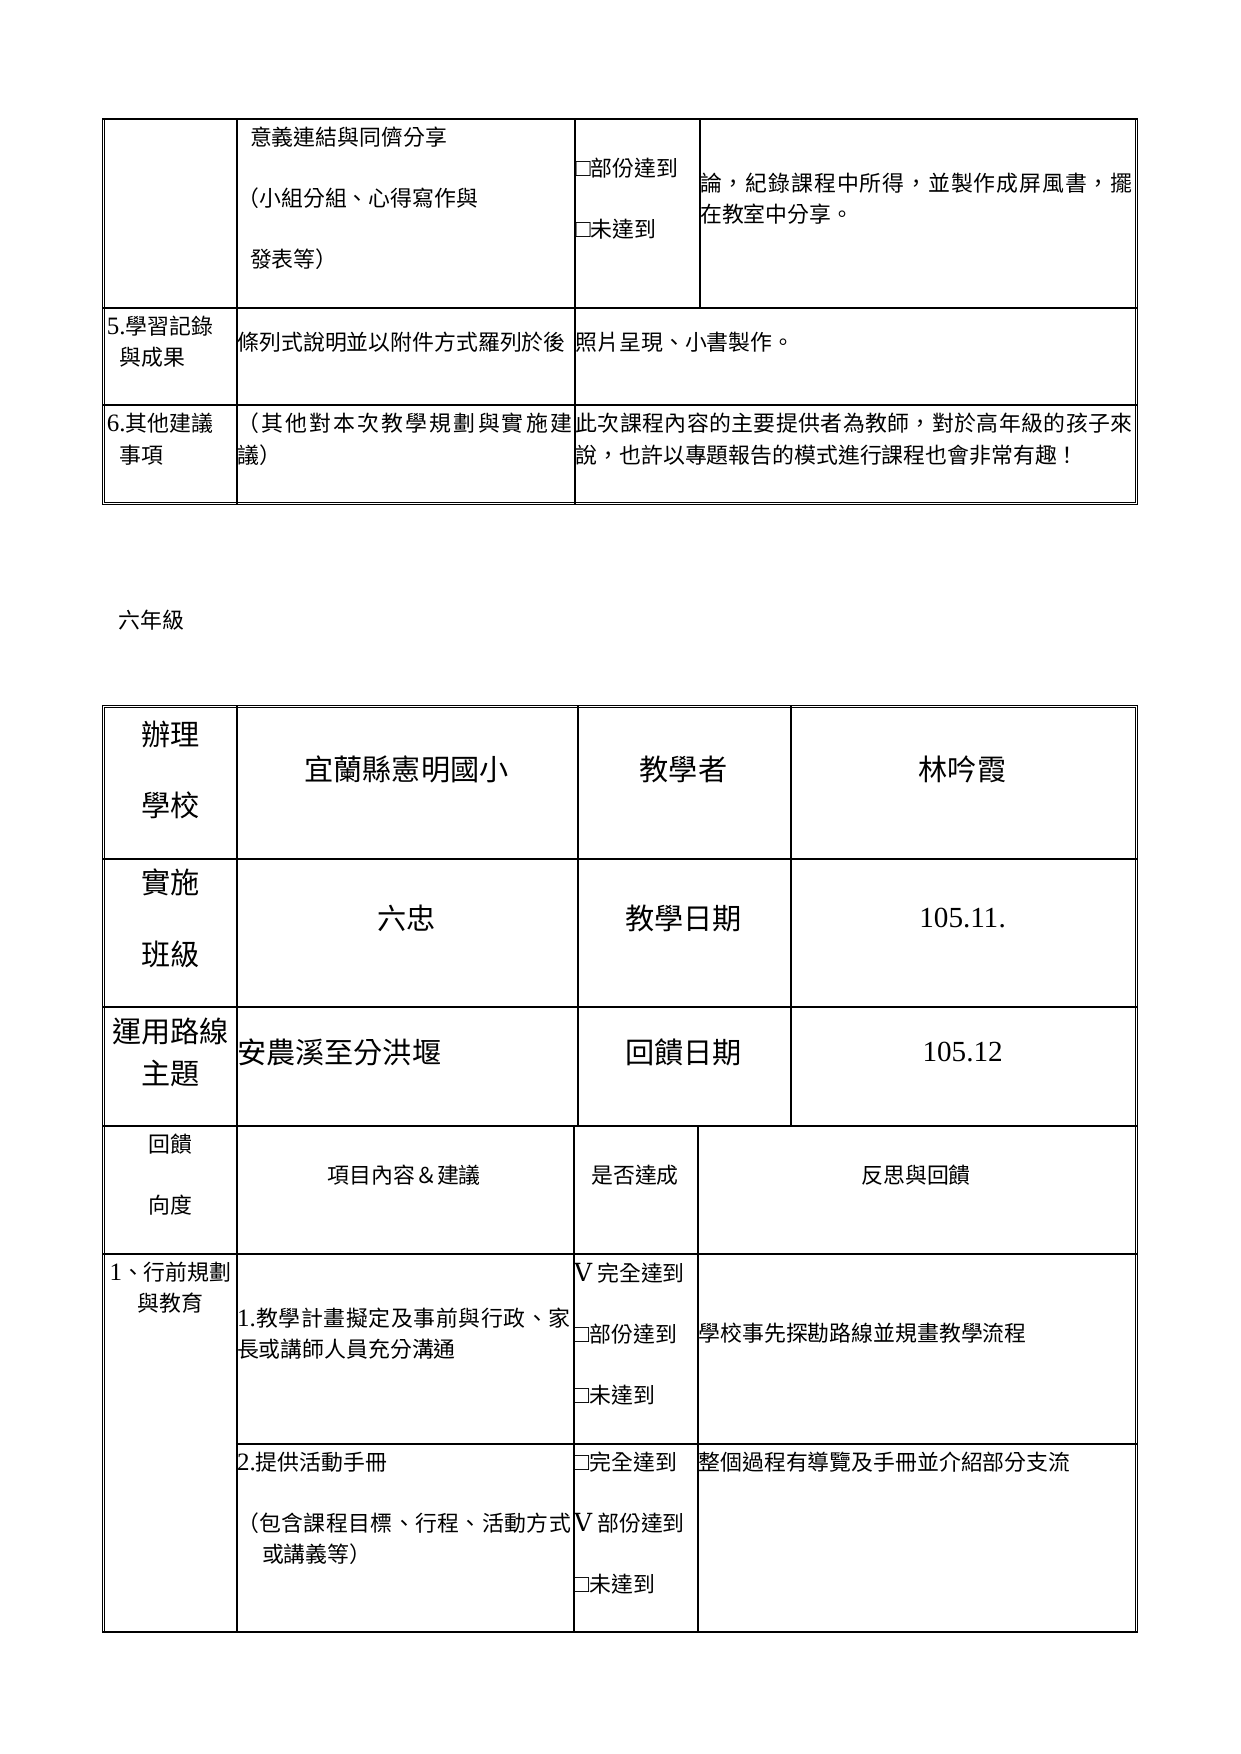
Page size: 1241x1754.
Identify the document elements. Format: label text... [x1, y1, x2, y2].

table_cell 運用路線主題 [105, 1008, 236, 1125]
table_cell 照片呈現、小書製作。 [576, 309, 1135, 404]
table_cell 是否達成 [575, 1127, 697, 1252]
table_cell 回饋日期 [579, 1008, 790, 1125]
table_cell 6.其他建議 事項 [105, 406, 236, 502]
table_cell 整個過程有導覽及手冊並介紹部分支流 [699, 1445, 1135, 1631]
table_cell 條列式說明並以附件方式羅列於後 [238, 309, 574, 404]
table_cell [105, 120, 236, 307]
table_cell 此次課程內容的主要提供者為教師，對於高年級的孩子來說，也許以專題報告的模式進行課程也會非常有趣！ [576, 406, 1135, 502]
table_cell 六忠 [238, 860, 577, 1006]
table_cell 項目內容＆建議 [238, 1127, 573, 1252]
table_header 辦理 學校 [105, 708, 236, 857]
table_header 林吟霞 [792, 708, 1135, 857]
table_cell 教學日期 [579, 860, 790, 1006]
table_cell Ⅴ完全達到 □部份達到 □未達到 [575, 1255, 697, 1442]
table_cell 學校事先探勘路線並規畫教學流程 [699, 1255, 1135, 1442]
table_cell 1.教學計畫擬定及事前與行政、家長或講師人員充分溝通 [238, 1255, 573, 1442]
table_cell 5.學習記錄 與成果 [105, 309, 236, 404]
table_cell □完全達到 Ⅴ部份達到 □未達到 [575, 1445, 697, 1631]
table_cell 反思與回饋 [699, 1127, 1135, 1252]
table_cell 1、行前規劃與教育 [105, 1255, 236, 1631]
table_header 教學者 [579, 708, 790, 857]
table_cell 實施 班級 [105, 860, 236, 1006]
table_cell □部份達到 □未達到 [576, 120, 699, 307]
table_cell （其他對本次教學規劃與實施建議） [238, 406, 574, 502]
table_cell 105.12 [792, 1008, 1135, 1125]
table_cell 105.11. [792, 860, 1135, 1006]
table_cell 論，紀錄課程中所得，並製作成屏風書，擺在教室中分享。 [701, 120, 1135, 307]
table_cell 意義連結與同儕分享 （小組分組、心得寫作與 發表等） [238, 120, 574, 307]
table_cell 回饋 向度 [105, 1127, 236, 1252]
text 六年級 [118, 603, 1122, 635]
table_cell 安農溪至分洪堰 [238, 1008, 577, 1125]
table_header 宜蘭縣憲明國小 [238, 708, 577, 857]
table_cell 2.提供活動手冊 （包含課程目標、行程、活動方式或講義等） [238, 1445, 573, 1631]
